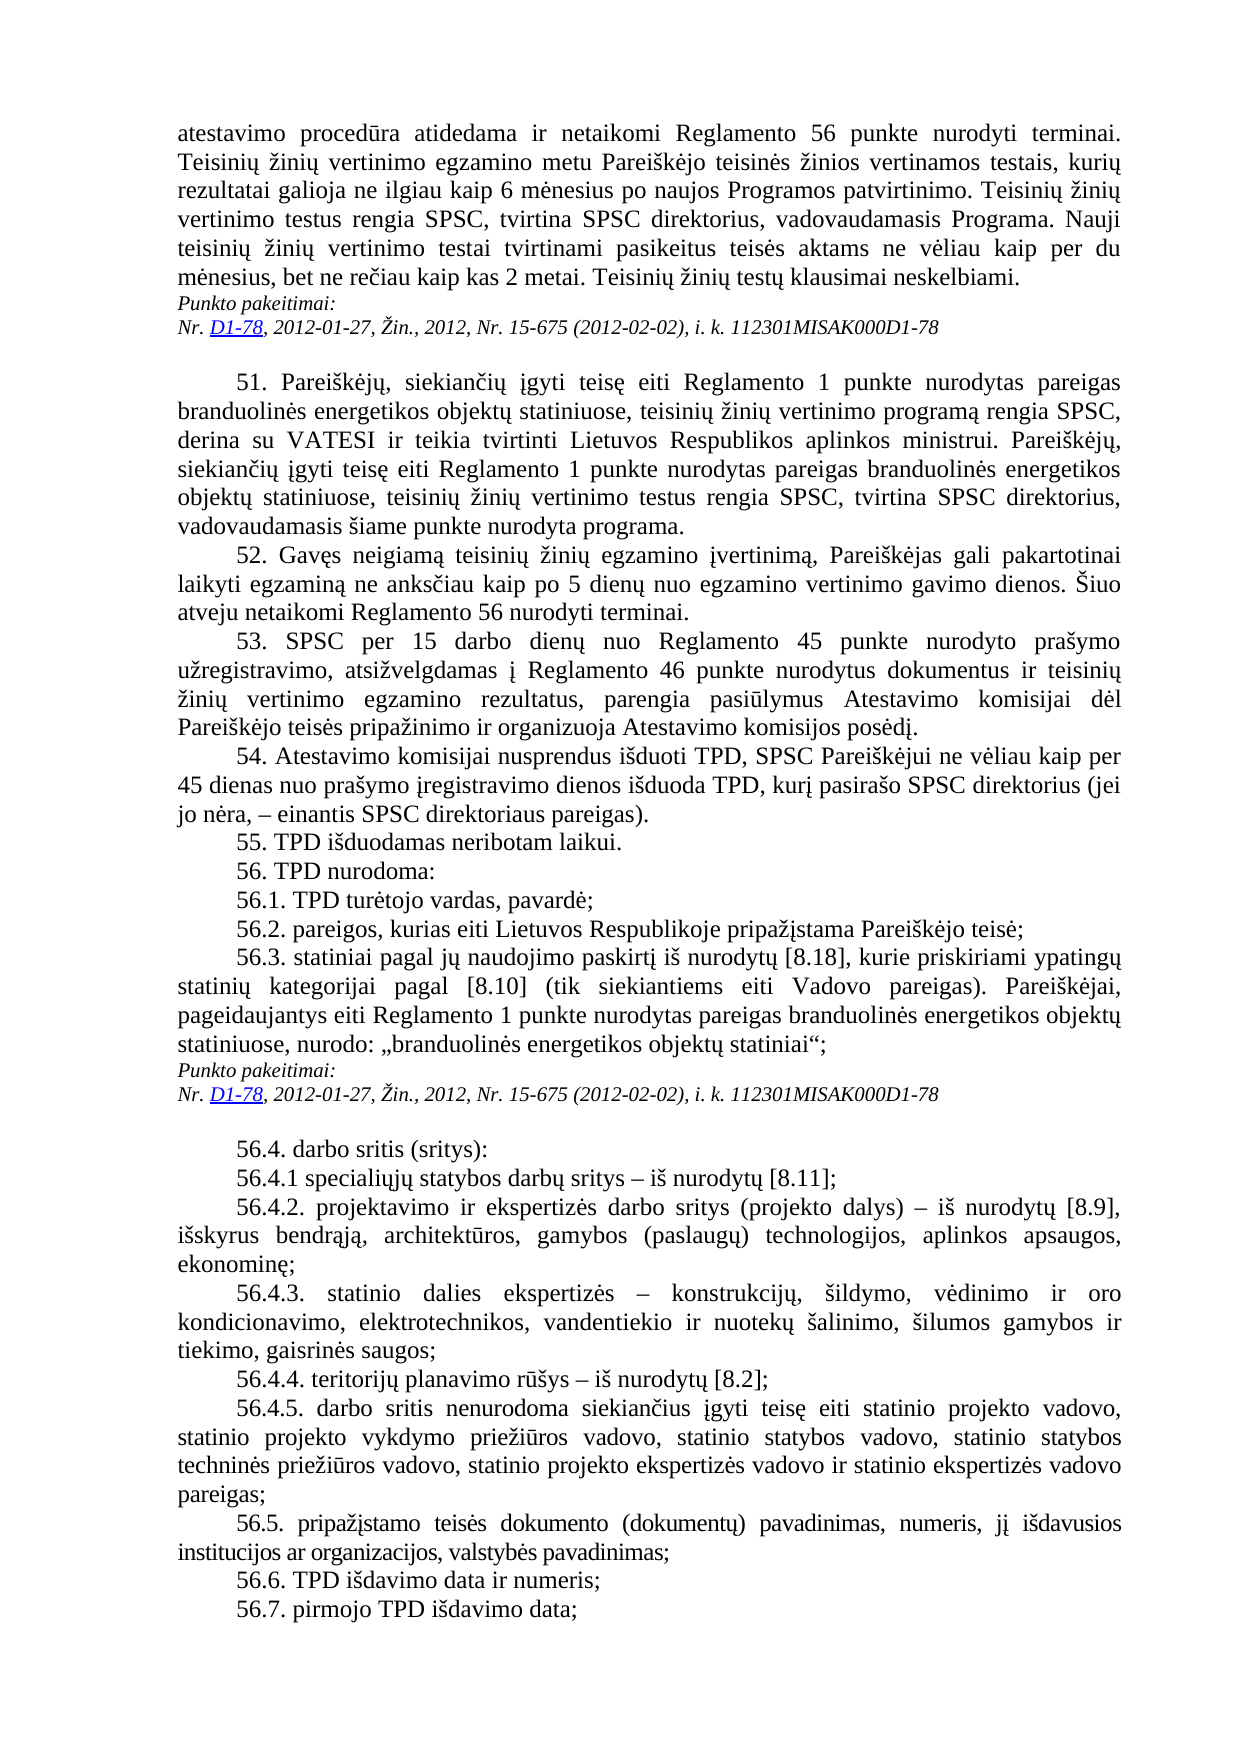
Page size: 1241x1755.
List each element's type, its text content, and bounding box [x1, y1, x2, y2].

text 56. TPD nurodoma: [177, 856, 1122, 885]
text 56.4.1 specialiųjų statybos darbų sritys – iš nurodytų [8.11]; [177, 1163, 1122, 1192]
text 56.2. pareigos, kurias eiti Lietuvos Respublikoje pripažįstama Pareiškėjo teisė; [177, 914, 1122, 942]
text 56.4.3. statinio dalies ekspertizės – konstrukcijų, šildymo, vėdinimo ir oro kondicionavimo, elektrotechnikos, vandentiekio ir nuotekų šalinimo, šilumos gamybos ir tiekimo, gaisrinės saugos; [177, 1278, 1122, 1364]
text 54. Atestavimo komisijai nusprendus išduoti TPD, SPSC Pareiškėjui ne vėliau kaip per 45 dienas nuo prašymo įregistravimo dienos išduoda TPD, kurį pasirašo SPSC direktorius (jei jo nėra, – einantis SPSC direktoriaus pareigas). [177, 741, 1122, 827]
text 56.4. darbo sritis (sritys): [177, 1134, 1122, 1163]
text 53. SPSC per 15 darbo dienų nuo Reglamento 45 punkte nurodyto prašymo užregistravimo, atsižvelgdamas į Reglamento 46 punkte nurodytus dokumentus ir teisinių žinių vertinimo egzamino rezultatus, parengia pasiūlymus Atestavimo komisijai dėl Pareiškėjo teisės pripažinimo ir organizuoja Atestavimo komisijos posėdį. [177, 626, 1122, 741]
text 51. Pareiškėjų, siekiančių įgyti teisę eiti Reglamento 1 punkte nurodytas pareigas branduolinės energetikos objektų statiniuose, teisinių žinių vertinimo programą rengia SPSC, derina su VATESI ir teikia tvirtinti Lietuvos Respublikos aplinkos ministrui. Pareiškėjų, siekiančių įgyti teisę eiti Reglamento 1 punkte nurodytas pareigas branduolinės energetikos objektų statiniuose, teisinių žinių vertinimo testus rengia SPSC, tvirtina SPSC direktorius, vadovaudamasis šiame punkte nurodyta programa. [177, 367, 1122, 540]
text Punkto pakeitimai: [177, 1057, 1122, 1082]
text atestavimo procedūra atidedama ir netaikomi Reglamento 56 punkte nurodyti terminai. Teisinių žinių vertinimo egzamino metu Pareiškėjo teisinės žinios vertinamos testais, kurių rezultatai galioja ne ilgiau kaip 6 mėnesius po naujos Programos patvirtinimo. Teisinių žinių vertinimo testus rengia SPSC, tvirtina SPSC direktorius, vadovaudamasis Programa. Nauji teisinių žinių vertinimo testai tvirtinami pasikeitus teisės aktams ne vėliau kaip per du mėnesius, bet ne rečiau kaip kas 2 metai. Teisinių žinių testų klausimai neskelbiami. [177, 118, 1122, 291]
text 56.6. TPD išdavimo data ir numeris; [177, 1566, 1122, 1594]
text 56.4.4. teritorijų planavimo rūšys – iš nurodytų [8.2]; [177, 1364, 1122, 1393]
text Punkto pakeitimai: [177, 291, 1122, 315]
text 52. Gavęs neigiamą teisinių žinių egzamino įvertinimą, Pareiškėjas gali pakartotinai laikyti egzaminą ne anksčiau kaip po 5 dienų nuo egzamino vertinimo gavimo dienos. Šiuo atveju netaikomi Reglamento 56 nurodyti terminai. [177, 540, 1122, 626]
text 56.4.5. darbo sritis nenurodoma siekiančius įgyti teisę eiti statinio projekto vadovo, statinio projekto vykdymo priežiūros vadovo, statinio statybos vadovo, statinio statybos techninės priežiūros vadovo, statinio projekto ekspertizės vadovo ir statinio ekspertizės vadovo pareigas; [177, 1393, 1122, 1508]
text 56.3. statiniai pagal jų naudojimo paskirtį iš nurodytų [8.18], kurie priskiriami ypatingų statinių kategorijai pagal [8.10] (tik siekiantiems eiti Vadovo pareigas). Pareiškėjai, pageidaujantys eiti Reglamento 1 punkte nurodytas pareigas branduolinės energetikos objektų statiniuose, nurodo: „branduolinės energetikos objektų statiniai“; [177, 942, 1122, 1057]
text 56.1. TPD turėtojo vardas, pavardė; [177, 885, 1122, 914]
text 55. TPD išduodamas neribotam laikui. [177, 827, 1122, 856]
text 56.5. pripažįstamo teisės dokumento (dokumentų) pavadinimas, numeris, jį išdavusios institucijos ar organizacijos, valstybės pavadinimas; [177, 1508, 1122, 1566]
text Nr. D1-78, 2012-01-27, Žin., 2012, Nr. 15-675 (2012-02-02), i. k. 112301MISAK000D1-78 [177, 315, 1122, 339]
text Nr. D1-78, 2012-01-27, Žin., 2012, Nr. 15-675 (2012-02-02), i. k. 112301MISAK000D1-78 [177, 1082, 1122, 1106]
text 56.7. pirmojo TPD išdavimo data; [177, 1594, 1122, 1623]
text 56.4.2. projektavimo ir ekspertizės darbo sritys (projekto dalys) – iš nurodytų [8.9], išskyrus bendrąją, architektūros, gamybos (paslaugų) technologijos, aplinkos apsaugos, ekonominę; [177, 1192, 1122, 1278]
